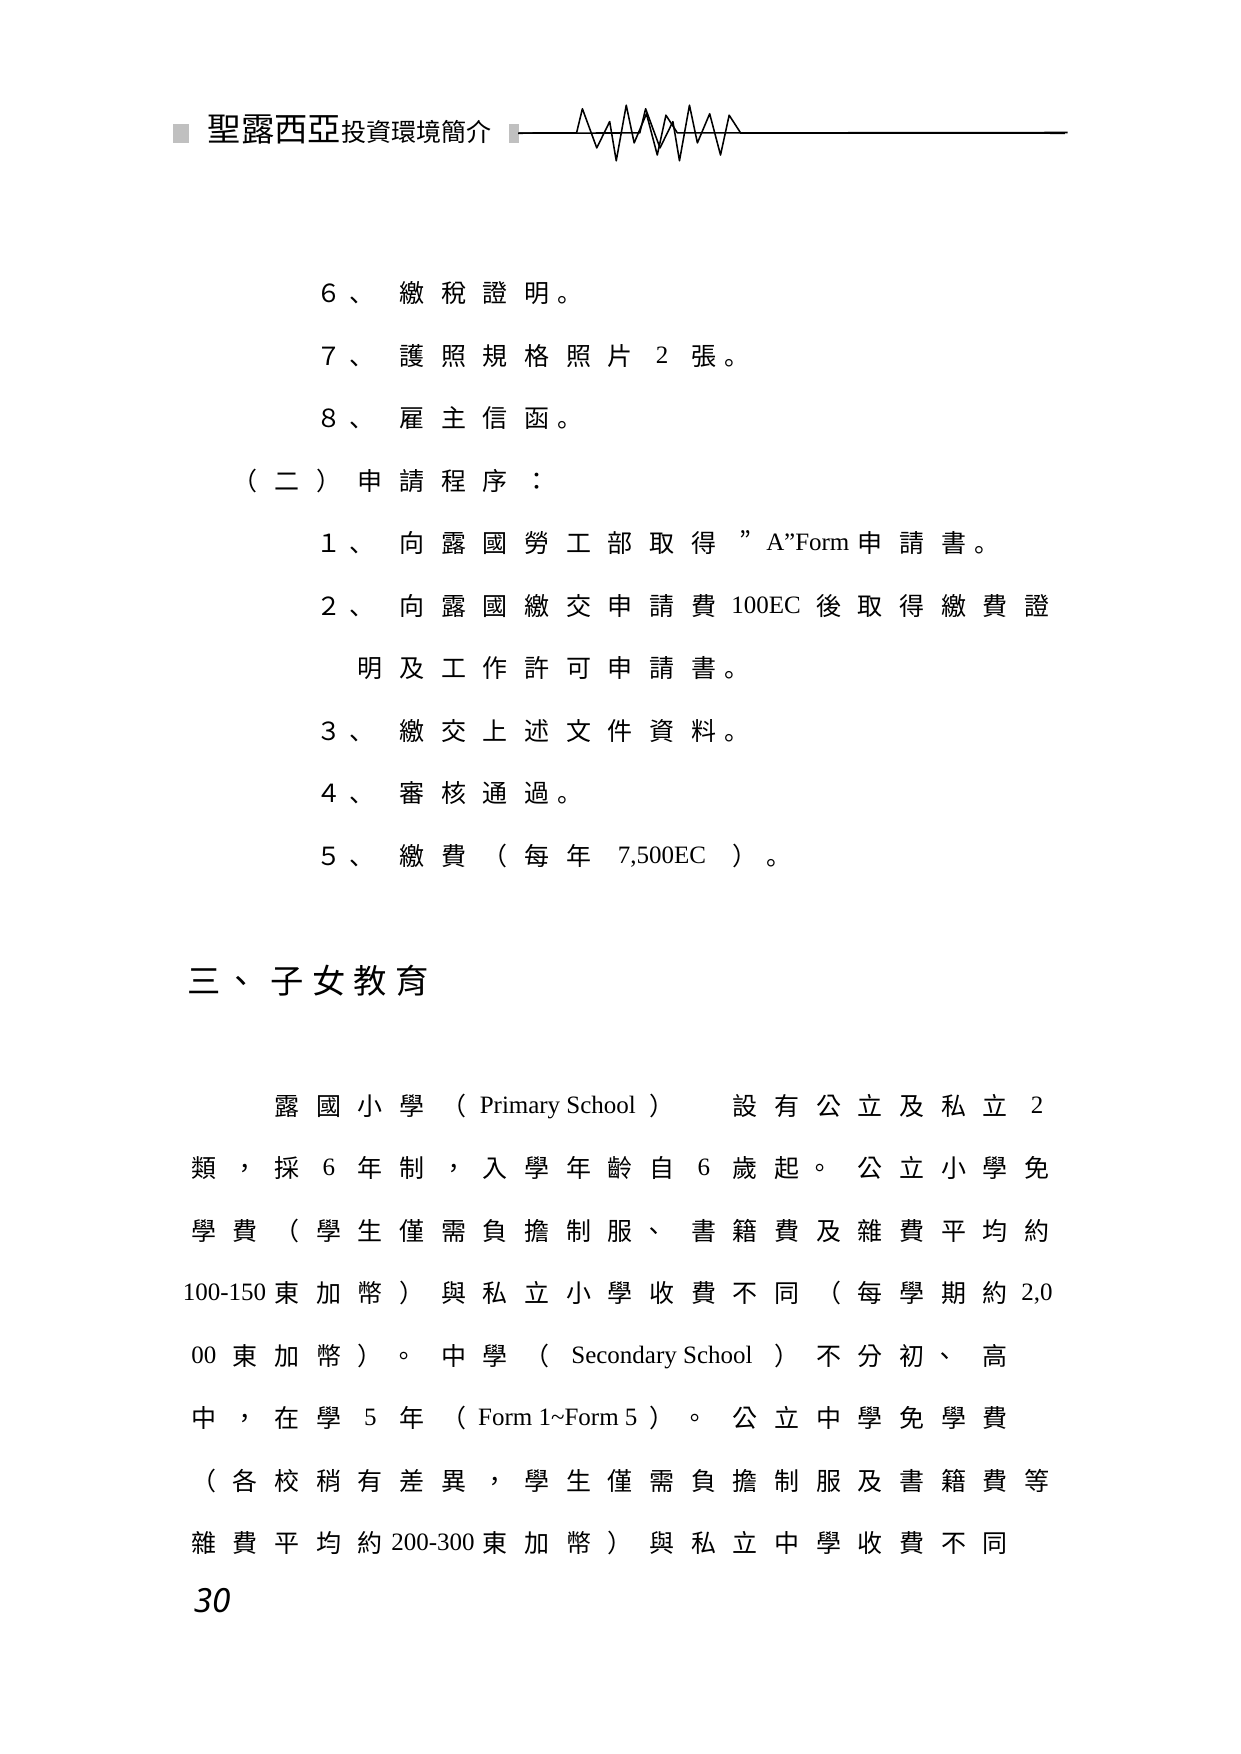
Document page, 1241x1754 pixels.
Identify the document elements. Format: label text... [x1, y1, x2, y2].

text ８、雇主信函。 [281, 375, 1058, 438]
text ４、審核通過。 [281, 750, 1058, 813]
text ６、繳稅證明。 [281, 250, 1058, 313]
text ３、繳交上述文件資料。 [281, 688, 1058, 750]
text ５、繳費（每年7,500EC）。 [281, 813, 1058, 875]
text （二）申請程序： [207, 438, 1058, 500]
text ２、向露國繳交申請費100EC後取得繳費證明及工作許可申請書。 [281, 563, 1058, 688]
text 三、子女教育 [183, 938, 1058, 1000]
text ７、護照規格照片2張。 [281, 313, 1058, 375]
text １、向露國勞工部取得”A”Form申請書。 [281, 500, 1058, 563]
text 露國小學（Primary School） 設有公立及私立2類，採6年制，入學年齡自6歲起。公立小學免學費（學生僅需負擔制服、書籍費及雜費平均約100-150東加幣）與私立小學收費不同（每學期約2,000東加幣）。中學（Secondary School）不分初、高中，在學5年（Form 1~Form 5）。公立中學免學費（各校稍有差異，學生僅需負擔制服及書籍費等雜費平均約200-300東加幣）與私立中學收費不同 [183, 1063, 1058, 1563]
